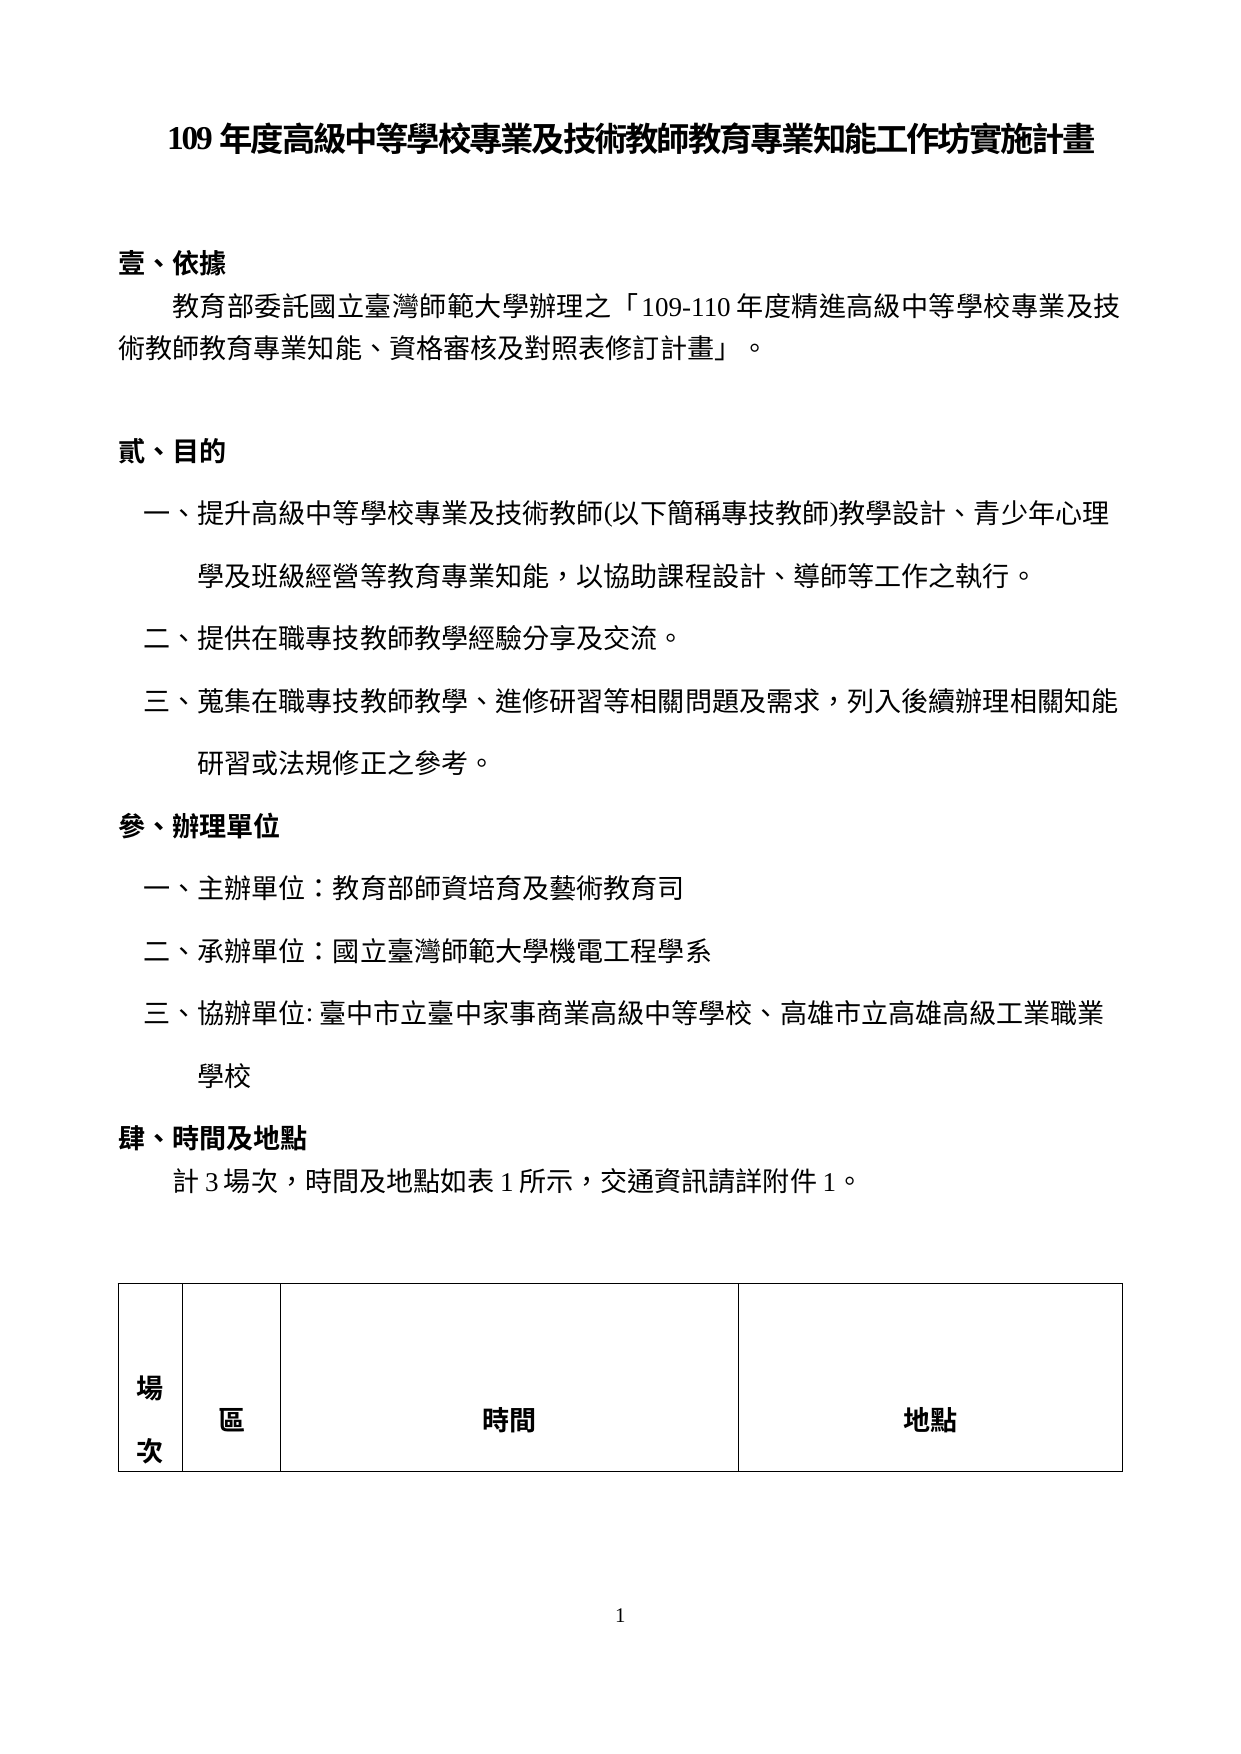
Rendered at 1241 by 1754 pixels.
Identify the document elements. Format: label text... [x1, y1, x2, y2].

text 二、承辦單位：國立臺灣師範大學機電工程學系 [143, 908, 1122, 971]
text 肆、時間及地點 [118, 1096, 1122, 1158]
table_header 場次 [119, 1284, 182, 1471]
text 參、辦理單位 [118, 783, 1122, 846]
text 貳、目的 [118, 408, 1122, 471]
text 三、蒐集在職專技教師教學、進修研習等相關問題及需求，列入後續辦理相關知能研習或法規修正之參考。 [143, 658, 1122, 783]
table_header 地點 [739, 1284, 1122, 1471]
text 二、提供在職專技教師教學經驗分享及交流。 [143, 596, 1122, 658]
text 三、協辦單位: 臺中市立臺中家事商業高級中等學校、高雄市立高雄高級工業職業學校 [143, 971, 1122, 1096]
text 教育部委託國立臺灣師範大學辦理之「109-110年度精進高級中等學校專業及技術教師教育專業知能、資格審核及對照表修訂計畫」。 [118, 283, 1122, 366]
text 一、主辦單位：教育部師資培育及藝術教育司 [143, 846, 1122, 908]
text 壹、依據 [118, 221, 1122, 283]
table_header 時間 [281, 1284, 738, 1471]
table_header 區 [183, 1284, 280, 1471]
text 109年度高級中等學校專業及技術教師教育專業知能工作坊實施計畫 [143, 96, 1122, 158]
text 一、提升高級中等學校專業及技術教師(以下簡稱專技教師)教學設計、青少年心理學及班級經營等教育專業知能，以協助課程設計、導師等工作之執行。 [143, 471, 1122, 596]
text 計3場次，時間及地點如表1所示，交通資訊請詳附件1。 [118, 1158, 1122, 1200]
